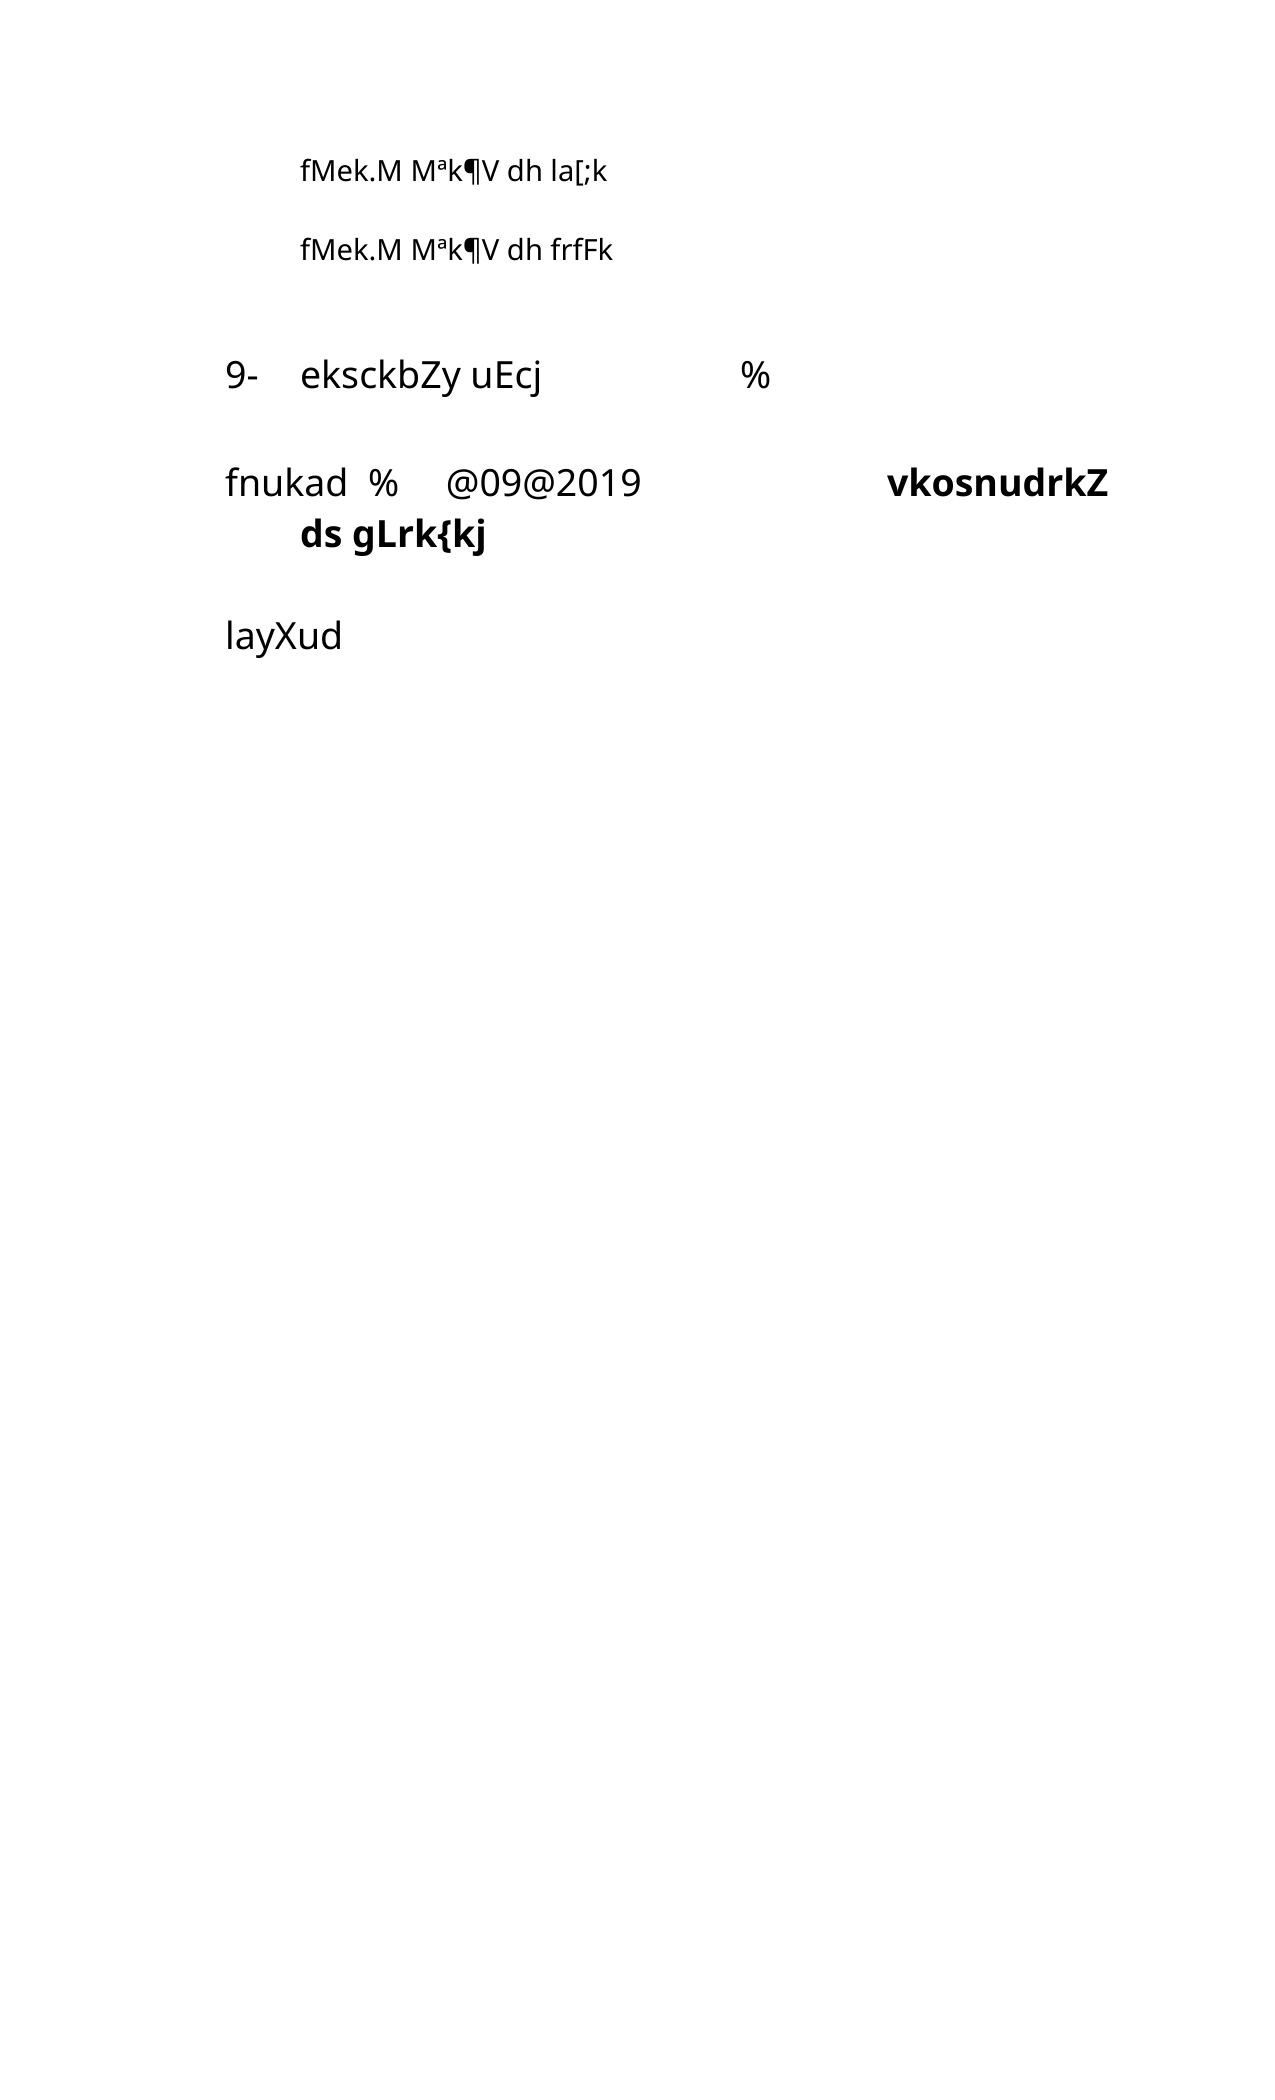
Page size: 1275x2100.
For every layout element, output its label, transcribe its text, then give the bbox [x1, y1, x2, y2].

text fnukad % @09@2019 vkosnudrkZ ds gLrk{kj [225, 456, 1125, 558]
text 9- eksckbZy uEcj % [225, 348, 1125, 399]
text fMek.M Mªk¶V dh la[;k [225, 150, 1125, 190]
text layXud [225, 609, 1125, 661]
text fMek.M Mªk¶V dh frfFk [225, 229, 1125, 269]
